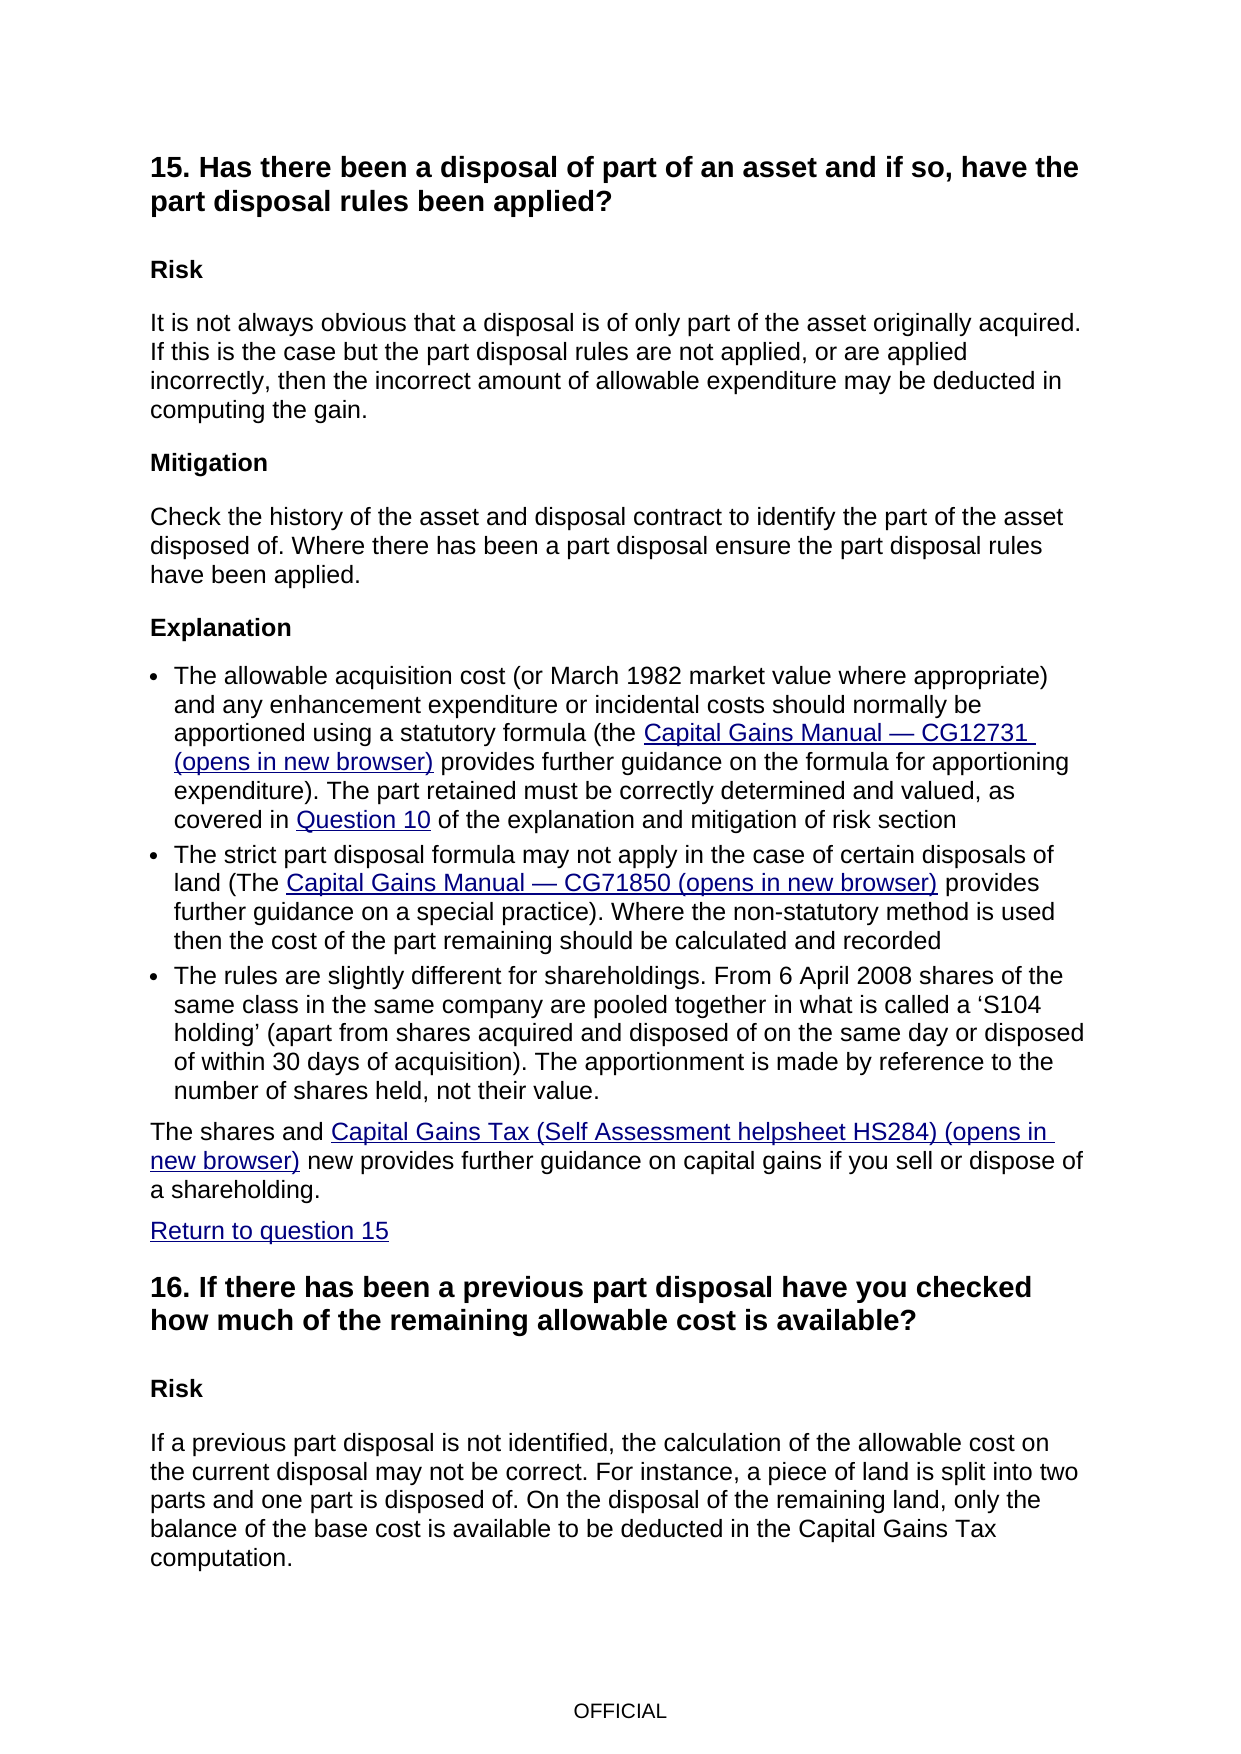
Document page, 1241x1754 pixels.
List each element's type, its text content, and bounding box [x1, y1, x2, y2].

list The rules are slightly different for shareholdings. From 6 April 2008 shares of the same class in the same company are pooled together in what is called a ‘S104 holding’ (apart from shares acquired and disposed of on the same day or disposed of within 30 days of acquisition). The apportionment is made by reference to the number of shares held, not their value. [150, 961, 1090, 1104]
list The strict part disposal formula may not apply in the case of certain disposals of land (The Capital Gains Manual — CG71850 (opens in new browser) provides further guidance on a special practice). Where the non-statutory method is used then the cost of the part remaining should be calculated and recorded [150, 839, 1090, 954]
subtitle Risk [150, 1374, 1090, 1403]
subtitle 16. If there has been a previous part disposal have you checked how much of the remaining allowable cost is available? [150, 1269, 1090, 1337]
subtitle Mitigation [150, 448, 1090, 477]
text If a previous part disposal is not identified, the calculation of the allowable cost on the current disposal may not be correct. For instance, a piece of land is split into two parts and one part is disposed of. On the disposal of the remaining land, only the balance of the base cost is available to be deducted in the Capital Gains Tax computation. [150, 1428, 1090, 1572]
text The shares and Capital Gains Tax (Self Assessment helpsheet HS284) (opens in new browser) new provides further guidance on capital gains if you sell or dispose of a shareholding. [150, 1117, 1090, 1203]
subtitle 15. Has there been a disposal of part of an asset and if so, have the part disposal rules been applied? [150, 150, 1090, 217]
text It is not always obvious that a disposal is of only part of the asset originally acquired. If this is the case but the part disposal rules are not applied, or are applied incorrectly, then the incorrect amount of allowable expenditure may be deducted in computing the gain. [150, 308, 1090, 423]
text Return to question 15 [150, 1216, 1090, 1244]
subtitle Risk [150, 254, 1090, 283]
text Check the history of the asset and disposal contract to identify the part of the asset disposed of. Where there has been a part disposal ensure the part disposal rules have been applied. [150, 502, 1090, 588]
list The allowable acquisition cost (or March 1982 market value where appropriate) and any enhancement expenditure or incidental costs should normally be apportioned using a statutory formula (the Capital Gains Manual — CG12731 (opens in new browser) provides further guidance on the formula for apportioning expenditure). The part retained must be correctly determined and valued, as covered in Question 10 of the explanation and mitigation of risk section [150, 661, 1090, 833]
subtitle Explanation [150, 613, 1090, 642]
